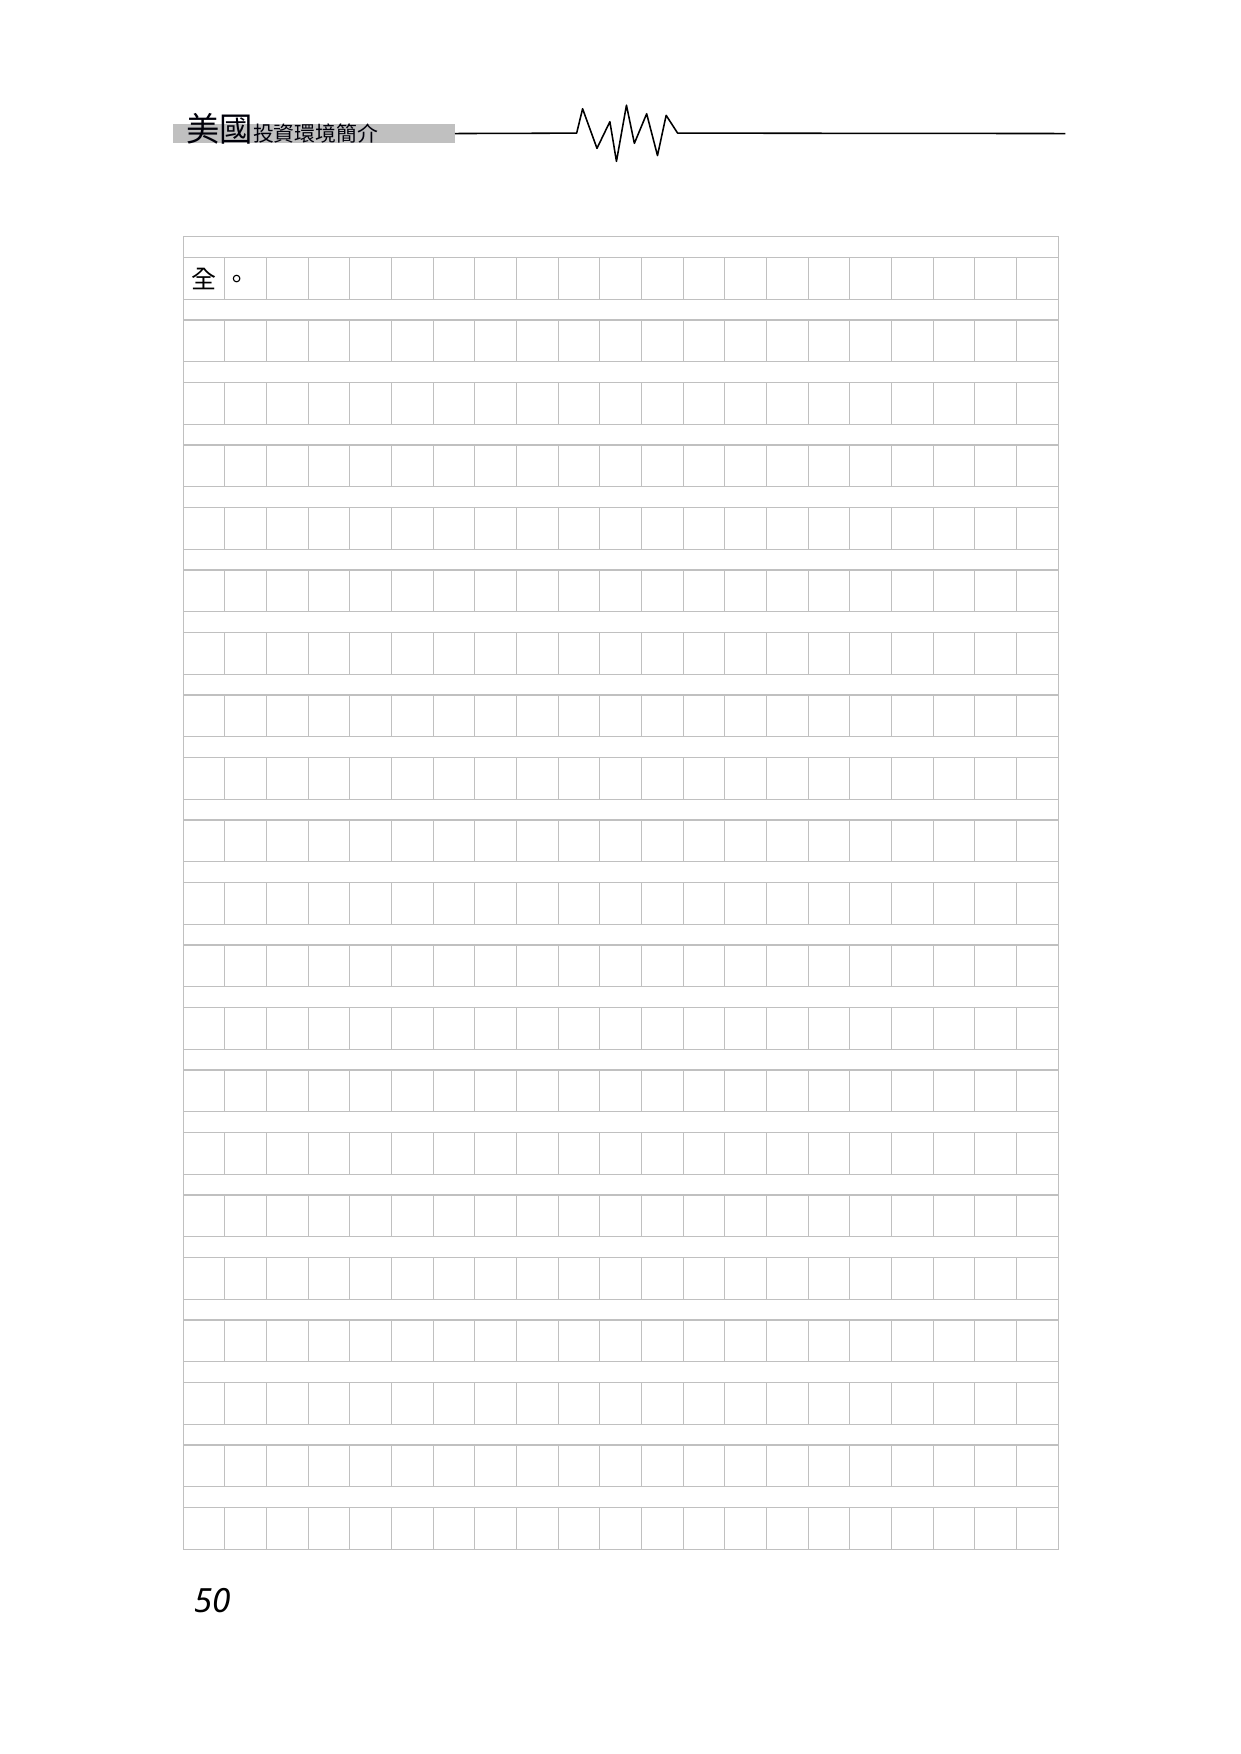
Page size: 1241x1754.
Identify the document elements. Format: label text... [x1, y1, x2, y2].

text 維州各式投資法規完善且行政部門運作透明，社會高度穩定，幾無政治或社會所誘發之經商風險。另維州主要城市治安大抵良好，十分安全。 [684, 258, 724, 299]
text 維州各式投資法規完善且行政部門運作透明，社會高度穩定，幾無政治或社會所誘發之經商風險。另維州主要城市治安大抵良好，十分安全。 [850, 258, 891, 299]
text 維州各式投資法規完善且行政部門運作透明，社會高度穩定，幾無政治或社會所誘發之經商風險。另維州主要城市治安大抵良好，十分安全。 [392, 258, 433, 299]
text 維州各式投資法規完善且行政部門運作透明，社會高度穩定，幾無政治或社會所誘發之經商風險。另維州主要城市治安大抵良好，十分安全。 [892, 258, 933, 299]
text 維州各式投資法規完善且行政部門運作透明，社會高度穩定，幾無政治或社會所誘發之經商風險。另維州主要城市治安大抵良好，十分安全。 [975, 258, 1016, 299]
text 維州各式投資法規完善且行政部門運作透明，社會高度穩定，幾無政治或社會所誘發之經商風險。另維州主要城市治安大抵良好，十分安全。 [475, 258, 516, 299]
text 維州各式投資法規完善且行政部門運作透明，社會高度穩定，幾無政治或社會所誘發之經商風險。另維州主要城市治安大抵良好，十分安全。 [725, 258, 766, 299]
text 維州各式投資法規完善且行政部門運作透明，社會高度穩定，幾無政治或社會所誘發之經商風險。另維州主要城市治安大抵良好，十分安全。 [350, 258, 391, 299]
text 維州各式投資法規完善且行政部門運作透明，社會高度穩定，幾無政治或社會所誘發之經商風險。另維州主要城市治安大抵良好，十分安全。 [517, 258, 558, 299]
text 維州各式投資法規完善且行政部門運作透明，社會高度穩定，幾無政治或社會所誘發之經商風險。另維州主要城市治安大抵良好，十分安全。 [600, 258, 641, 299]
text 維州各式投資法規完善且行政部門運作透明，社會高度穩定，幾無政治或社會所誘發之經商風險。另維州主要城市治安大抵良好，十分安全。 [767, 258, 808, 299]
text 維州各式投資法規完善且行政部門運作透明，社會高度穩定，幾無政治或社會所誘發之經商風險。另維州主要城市治安大抵良好，十分安全。 [934, 258, 974, 299]
text 維州各式投資法規完善且行政部門運作透明，社會高度穩定，幾無政治或社會所誘發之經商風險。另維州主要城市治安大抵良好，十分安全。 [434, 258, 474, 299]
text 維州各式投資法規完善且行政部門運作透明，社會高度穩定，幾無政治或社會所誘發之經商風險。另維州主要城市治安大抵良好，十分安全。 [184, 258, 224, 299]
text 維州各式投資法規完善且行政部門運作透明，社會高度穩定，幾無政治或社會所誘發之經商風險。另維州主要城市治安大抵良好，十分安全。 [267, 258, 308, 299]
text 維州各式投資法規完善且行政部門運作透明，社會高度穩定，幾無政治或社會所誘發之經商風險。另維州主要城市治安大抵良好，十分安全。 [225, 258, 266, 299]
text 維州各式投資法規完善且行政部門運作透明，社會高度穩定，幾無政治或社會所誘發之經商風險。另維州主要城市治安大抵良好，十分安全。 [809, 258, 849, 299]
text 維州各式投資法規完善且行政部門運作透明，社會高度穩定，幾無政治或社會所誘發之經商風險。另維州主要城市治安大抵良好，十分安全。 [184, 237, 1058, 257]
text 維州各式投資法規完善且行政部門運作透明，社會高度穩定，幾無政治或社會所誘發之經商風險。另維州主要城市治安大抵良好，十分安全。 [1017, 258, 1058, 299]
text 維州各式投資法規完善且行政部門運作透明，社會高度穩定，幾無政治或社會所誘發之經商風險。另維州主要城市治安大抵良好，十分安全。 [559, 258, 599, 299]
text 維州各式投資法規完善且行政部門運作透明，社會高度穩定，幾無政治或社會所誘發之經商風險。另維州主要城市治安大抵良好，十分安全。 [309, 258, 349, 299]
text 維州各式投資法規完善且行政部門運作透明，社會高度穩定，幾無政治或社會所誘發之經商風險。另維州主要城市治安大抵良好，十分安全。 [642, 258, 683, 299]
